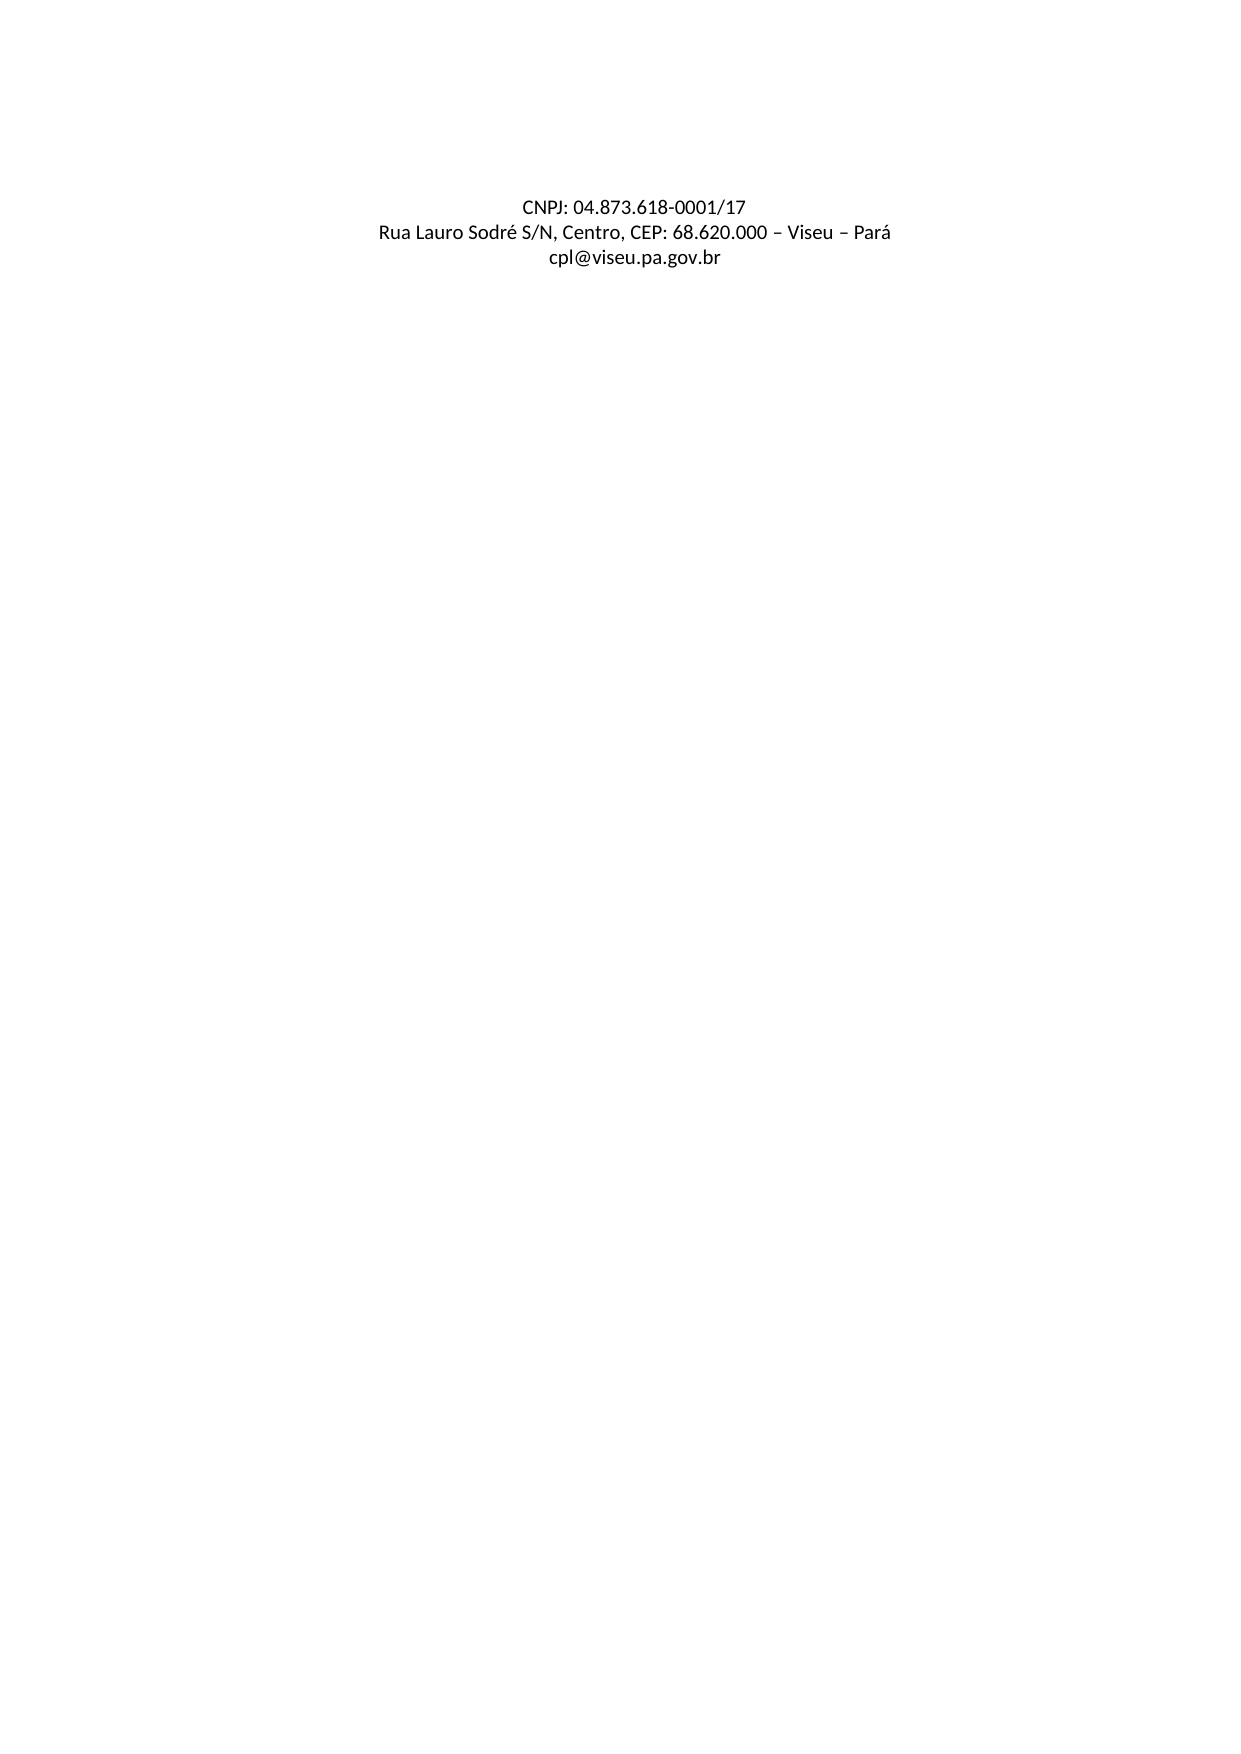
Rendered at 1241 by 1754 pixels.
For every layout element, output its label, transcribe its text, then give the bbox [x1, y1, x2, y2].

text Rua Lauro Sodré S/N, Centro, CEP: 68.620.000 – Viseu – Pará cpl@viseu.pa.gov.br [378, 219, 896, 270]
text CNPJ: 04.873.618-0001/17 [522, 194, 1164, 219]
